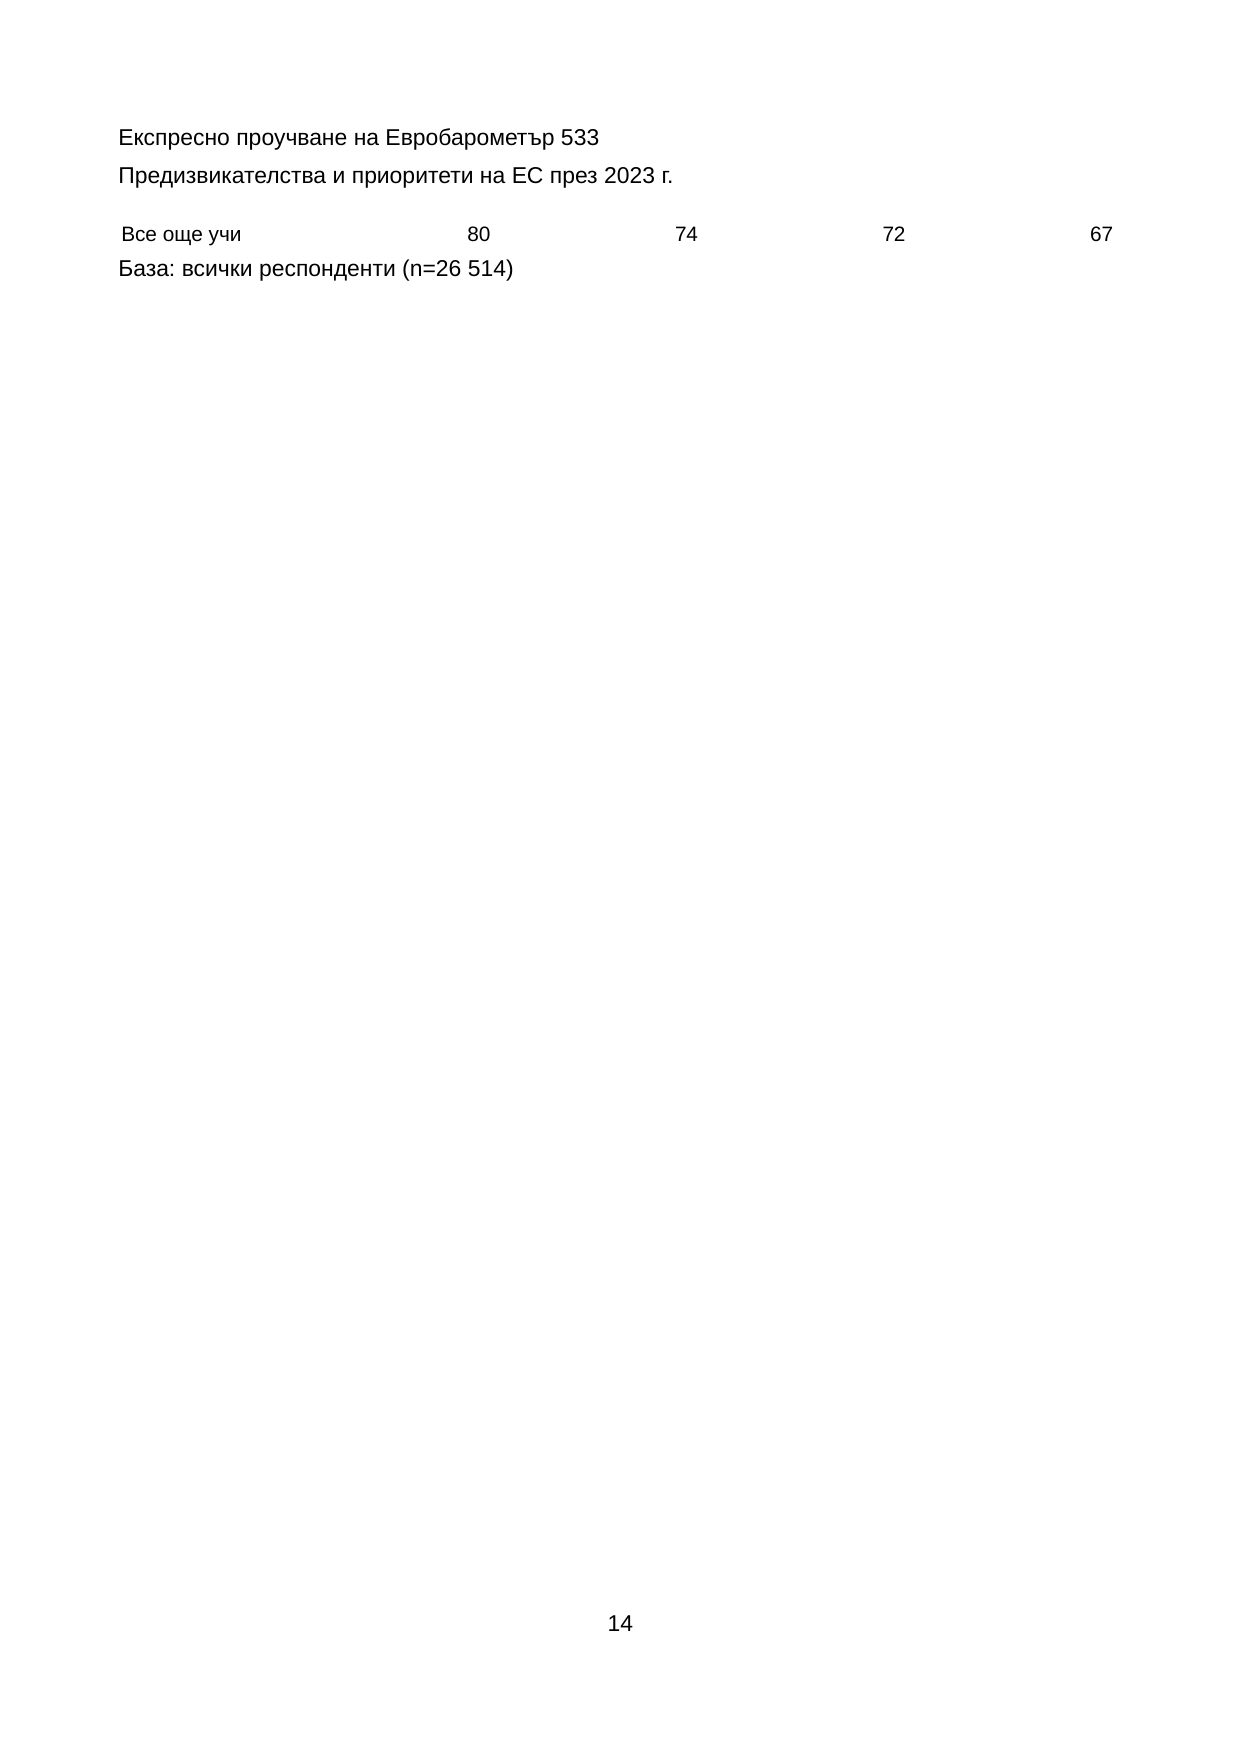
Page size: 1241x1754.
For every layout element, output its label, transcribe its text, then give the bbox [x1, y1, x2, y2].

table_cell 72 [701, 218, 908, 249]
table_cell 80 [285, 218, 493, 249]
text База: всички респонденти (n=26 514) [118, 255, 1122, 281]
table_cell [280, 218, 285, 249]
table_cell Все още учи [118, 218, 280, 249]
table_cell 67 [908, 218, 1116, 249]
table_cell 74 [493, 218, 701, 249]
